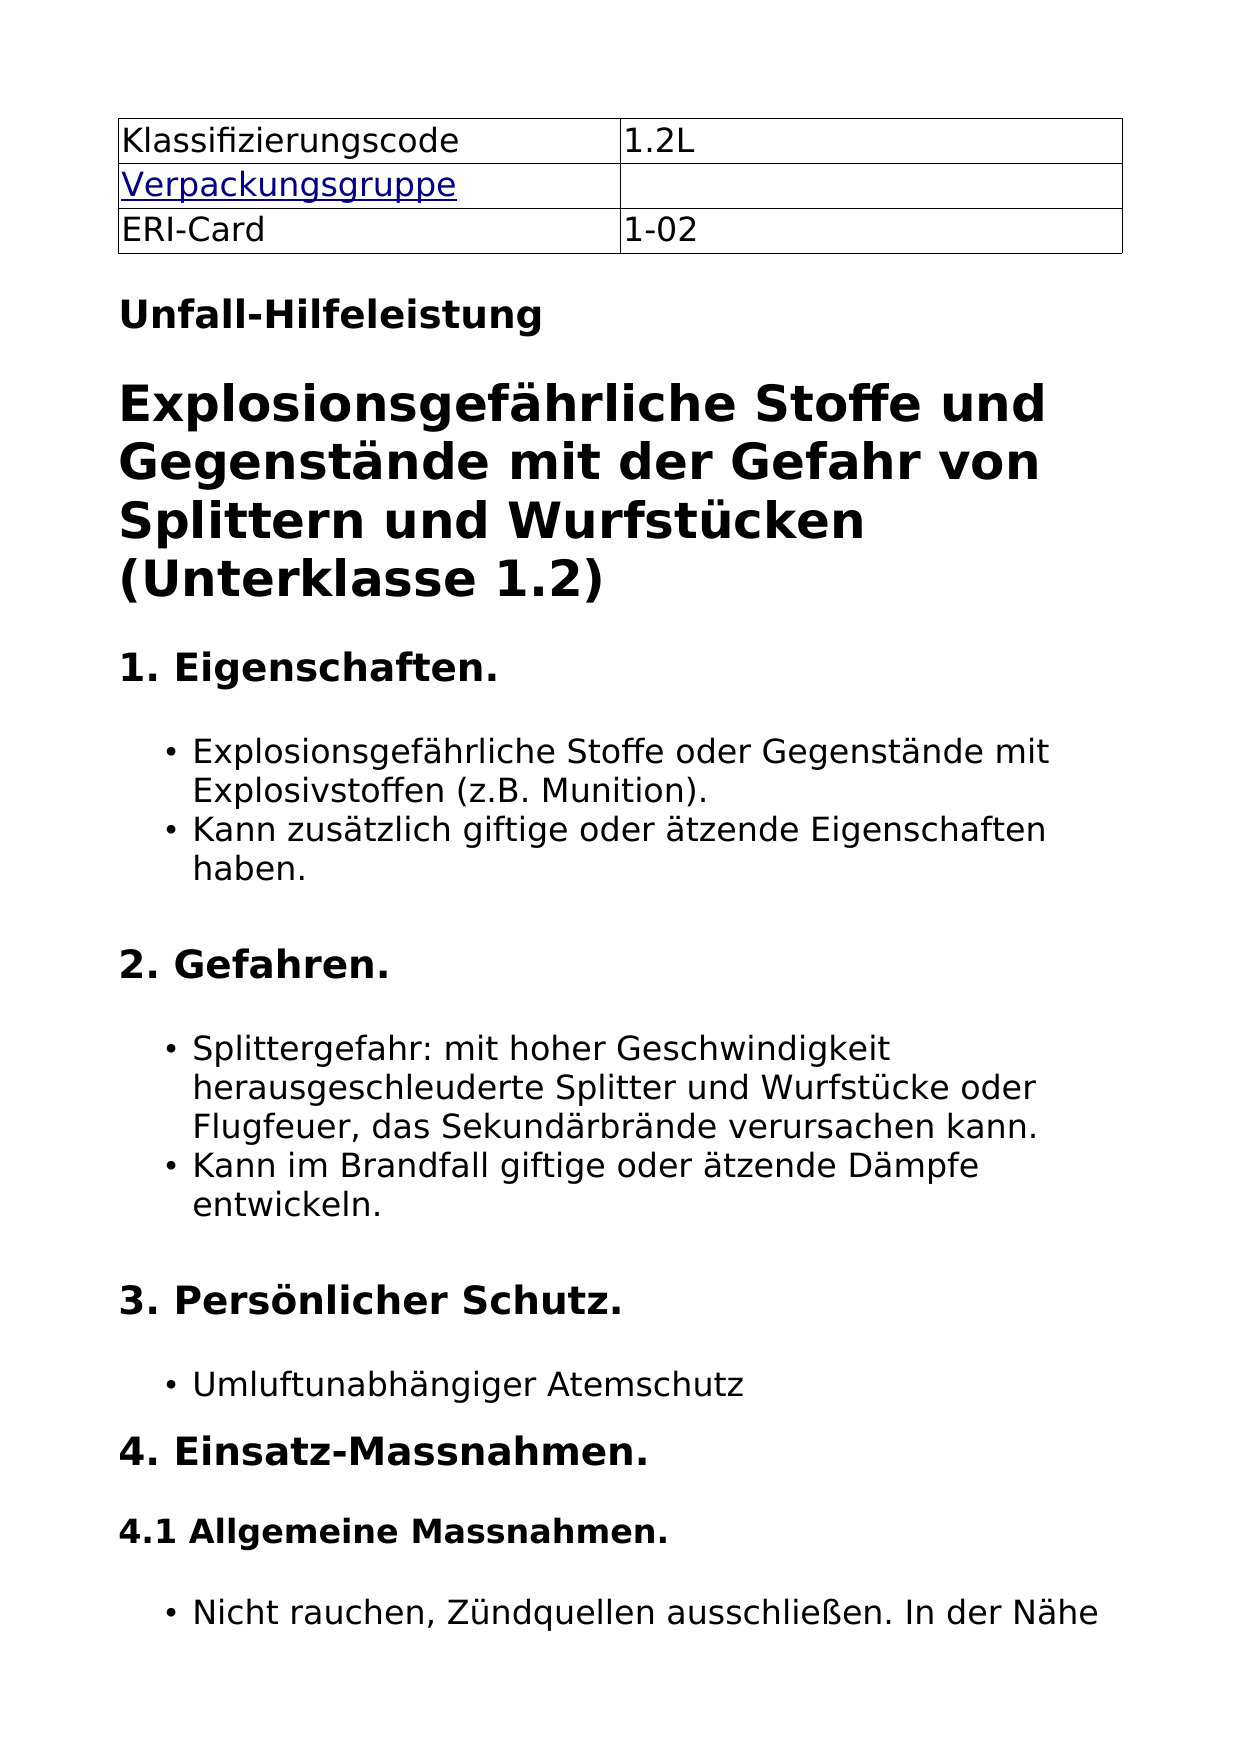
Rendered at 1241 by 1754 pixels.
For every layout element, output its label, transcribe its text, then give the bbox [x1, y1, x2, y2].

list Splittergefahr: mit hoher Geschwindigkeit herausgeschleuderte Splitter und Wurfstücke oder Flugfeuer, das Sekundärbrände verursachen kann. [177, 1030, 1122, 1146]
table_cell 1.2L [621, 119, 1122, 163]
subtitle 2. Gefahren. [118, 943, 1122, 988]
table_cell 1-02 [621, 209, 1122, 252]
table_cell Klassifizierungscode [119, 119, 620, 163]
table_cell Verpackungsgruppe [119, 164, 620, 208]
subtitle 4. Einsatz-Massnahmen. [118, 1429, 1122, 1475]
table_cell ERI-Card [119, 209, 620, 252]
table_cell [621, 164, 1122, 208]
subtitle 3. Persönlicher Schutz. [118, 1278, 1122, 1324]
list Explosionsgefährliche Stoffe oder Gegenstände mit Explosivstoffen (z.B. Munition). [177, 733, 1122, 810]
list Kann zusätzlich giftige oder ätzende Eigenschaften haben. [177, 810, 1122, 888]
subtitle 4.1 Allgemeine Massnahmen. [118, 1512, 1122, 1551]
subtitle 1. Eigenschaften. [118, 646, 1122, 691]
subtitle Unfall-Hilfeleistung [118, 292, 1122, 338]
list Kann im Brandfall giftige oder ätzende Dämpfe entwickeln. [177, 1146, 1122, 1224]
list Umluftunabhängiger Atemschutz [177, 1366, 1122, 1404]
list Nicht rauchen, Zündquellen ausschließen. In der Nähe [177, 1593, 1122, 1632]
subtitle Explosionsgefährliche Stoffe und Gegenstände mit der Gefahr von Splittern und Wurfstücken (Unterklasse 1.2) [118, 375, 1122, 608]
